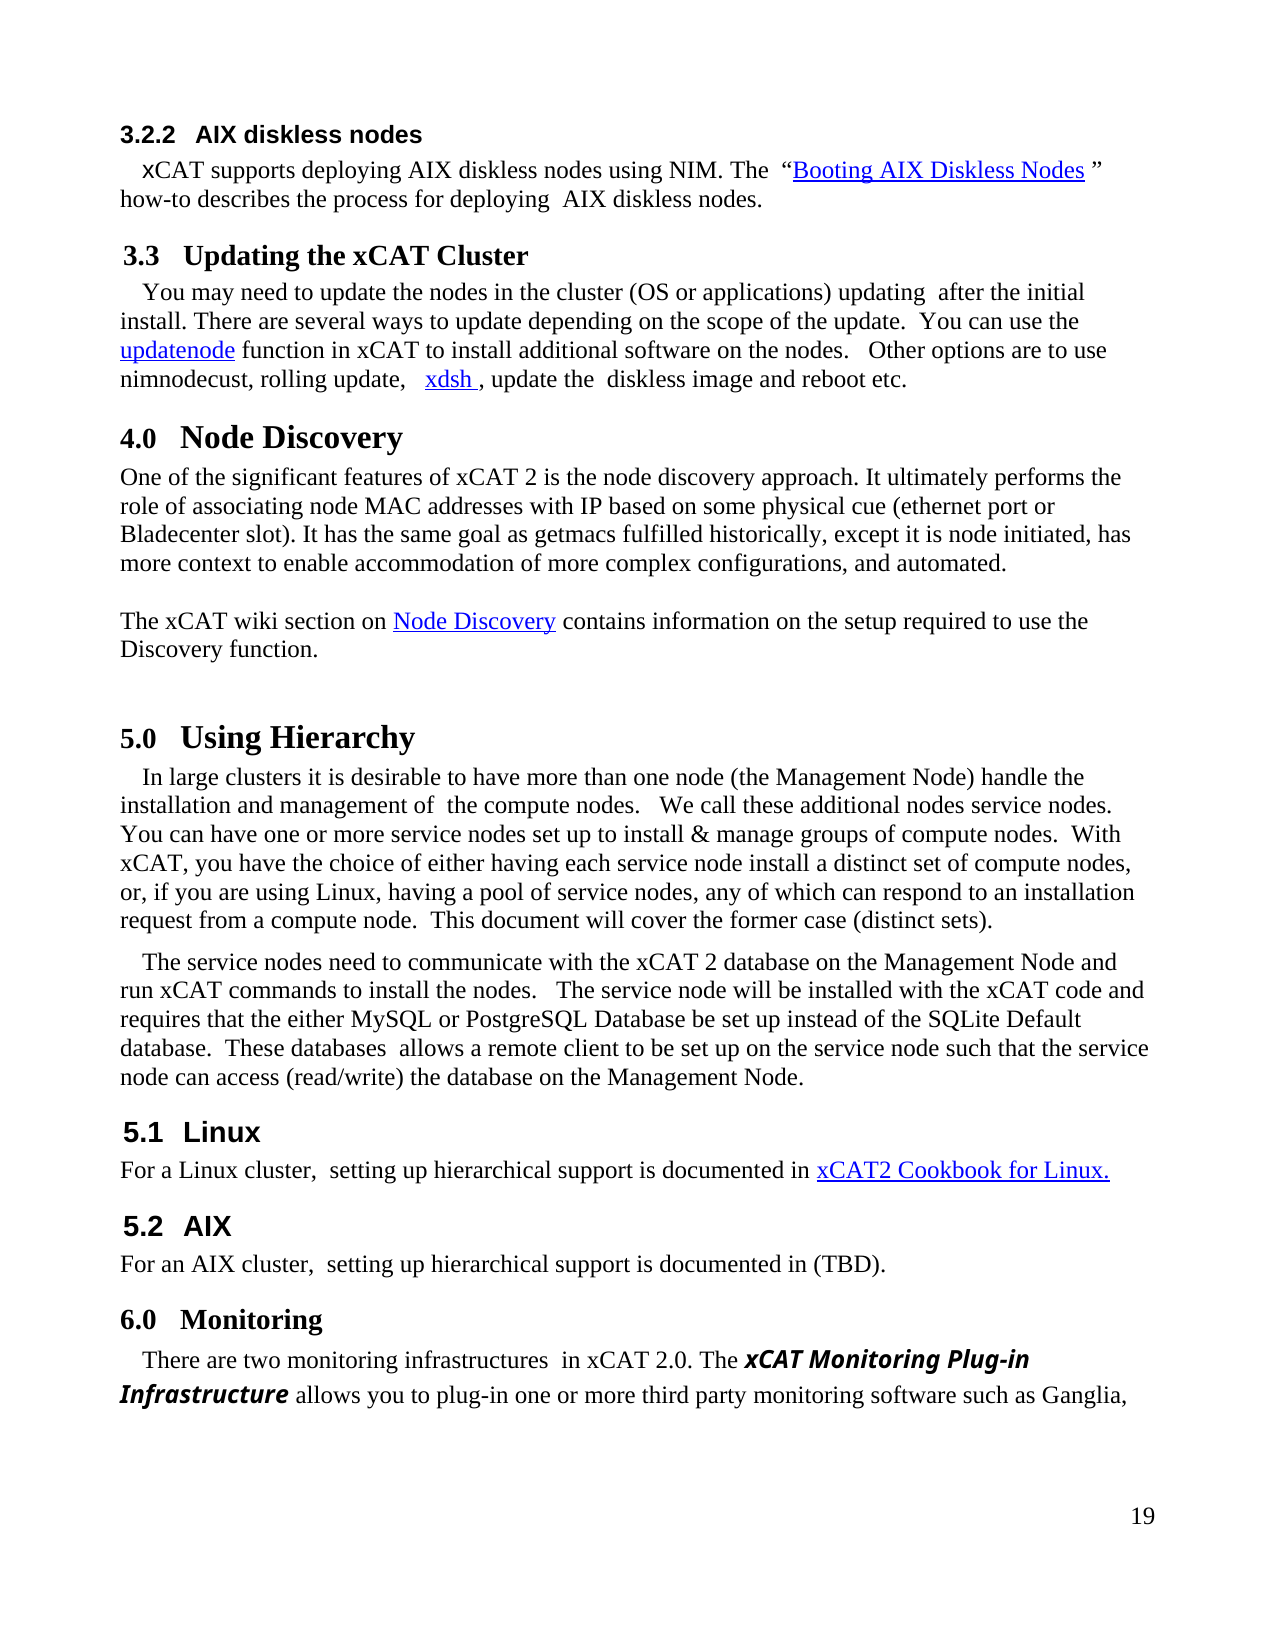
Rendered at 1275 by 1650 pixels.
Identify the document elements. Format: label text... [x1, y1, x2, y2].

subtitle Updating the xCAT Cluster [123, 238, 1155, 271]
subtitle Node Discovery [120, 417, 1155, 456]
text The xCAT wiki section on Node Discovery contains information on the setup required to use the Discovery function. [120, 606, 1155, 663]
text For a Linux cluster, setting up hierarchical support is documented in xCAT2 Cookbook for Linux. [120, 1155, 1155, 1184]
subtitle Monitoring [120, 1302, 1155, 1336]
text For an AIX cluster, setting up hierarchical support is documented in (TBD). [120, 1249, 1155, 1277]
text One of the significant features of xCAT 2 is the node discovery approach. It ultimately performs the role of associating node MAC addresses with IP based on some physical cue (ethernet port or Bladecenter slot). It has the same goal as getmacs fulfilled historically, except it is node initiated, has more context to enable accommodation of more complex configurations, and automated. [120, 462, 1155, 577]
text In large clusters it is desirable to have more than one node (the Management Node) handle the installation and management of the compute nodes. We call these additional nodes service nodes. You can have one or more service nodes set up to install & manage groups of compute nodes. With xCAT, you have the choice of either having each service node install a distinct set of compute nodes, or, if you are using Linux, having a pool of service nodes, any of which can respond to an installation request from a compute node. This document will cover the former case (distinct sets). [120, 762, 1155, 934]
text You may need to update the nodes in the cluster (OS or applications) updating after the initial install. There are several ways to update depending on the scope of the update. You can use the updatenode function in xCAT to install additional software on the nodes. Other options are to use nimnodecust, rolling update, xdsh , update the diskless image and reboot etc. [120, 277, 1155, 392]
subtitle AIX [123, 1209, 1155, 1242]
text The service nodes need to communicate with the xCAT 2 database on the Management Node and run xCAT commands to install the nodes. The service node will be installed with the xCAT code and requires that the either MySQL or PostgreSQL Database be set up instead of the SQLite Default database. These databases allows a remote client to be set up on the service node such that the service node can access (read/write) the database on the Management Node. [120, 947, 1155, 1090]
text xCAT supports deploying AIX diskless nodes using NIM. The “Booting AIX Diskless Nodes ” how-to describes the process for deploying AIX diskless nodes. [120, 155, 1155, 213]
text There are two monitoring infrastructures in xCAT 2.0. The xCAT Monitoring Plug-in Infrastructure allows you to plug-in one or more third party monitoring software such as Ganglia, [120, 1342, 1155, 1410]
subtitle AIX diskless nodes [120, 120, 1155, 149]
subtitle Linux [123, 1115, 1155, 1149]
subtitle Using Hierarchy [120, 717, 1155, 755]
